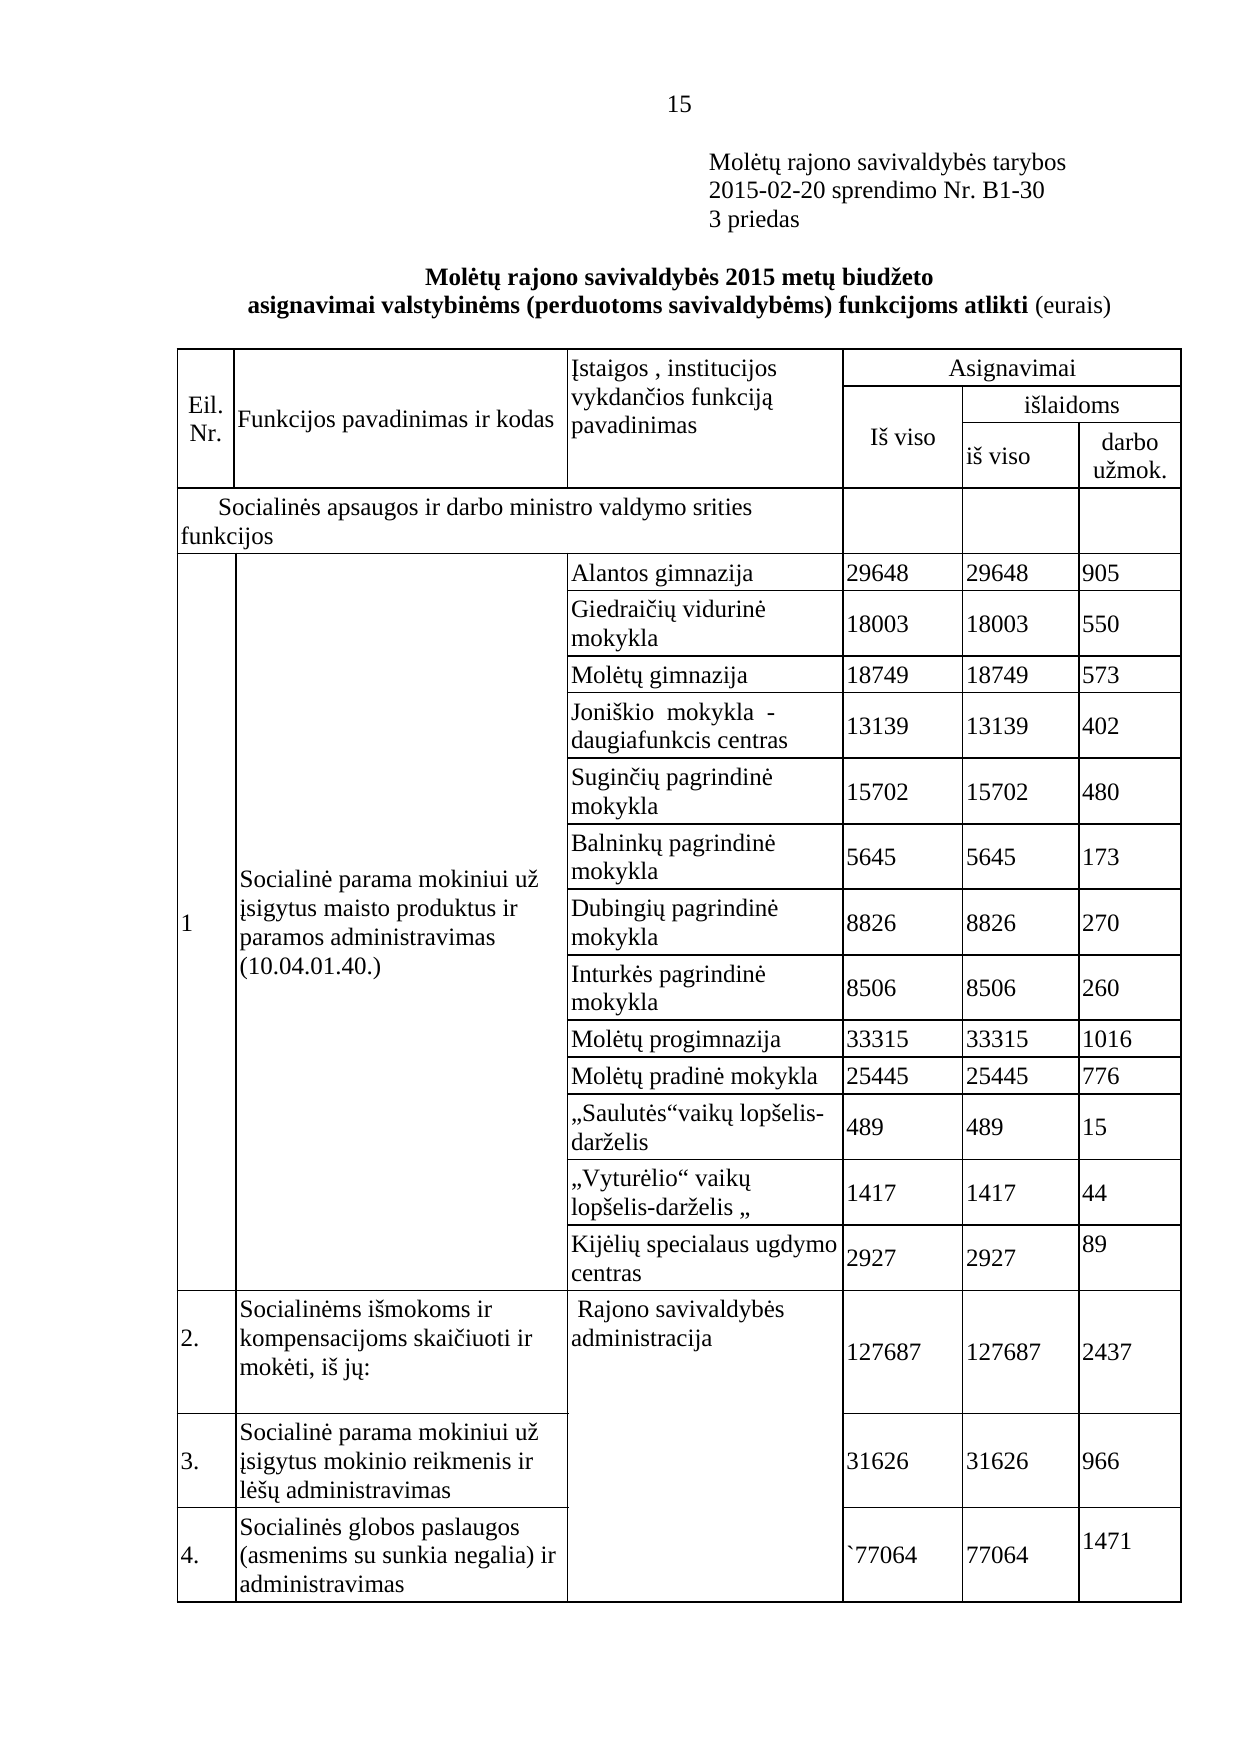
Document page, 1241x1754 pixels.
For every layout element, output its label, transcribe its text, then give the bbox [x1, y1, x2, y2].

table_cell 29648 [963, 554, 1078, 589]
table_cell 25445 [963, 1058, 1078, 1093]
table_cell Socialinėms išmokoms ir kompensacijoms skaičiuoti ir mokėti, iš jų: [237, 1291, 567, 1412]
table_cell [1080, 489, 1180, 553]
text Molėtų rajono savivaldybės tarybos [177, 147, 1181, 176]
table_cell 5645 [963, 825, 1078, 888]
table_cell Iš viso [844, 387, 962, 487]
table_cell 13139 [963, 693, 1078, 757]
table_cell 480 [1080, 759, 1180, 823]
table_cell iš viso [963, 423, 1078, 487]
table_header Įstaigos , institucijos vykdančios funkciją pavadinimas [568, 350, 842, 487]
table_cell Dubingių pagrindinė mokykla [568, 890, 842, 954]
table_cell 905 [1080, 554, 1180, 589]
table_cell 8506 [844, 956, 962, 1019]
table_cell 2927 [963, 1226, 1078, 1289]
table_cell 18003 [844, 591, 962, 655]
table_cell Balninkų pagrindinė mokykla [568, 825, 842, 888]
table_cell 18749 [963, 657, 1078, 692]
table_cell Molėtų gimnazija [568, 657, 842, 692]
text asignavimai valstybinėms (perduotoms savivaldybėms) funkcijoms atlikti (eurais) [177, 291, 1181, 319]
table_cell Socialinė parama mokiniui už įsigytus mokinio reikmenis ir lėšų administravimas [237, 1414, 567, 1507]
table_cell Giedraičių vidurinė mokykla [568, 591, 842, 655]
table_cell 29648 [844, 554, 962, 589]
table_cell 260 [1080, 956, 1180, 1019]
table_cell 127687 [963, 1291, 1078, 1412]
table_cell 3. [178, 1414, 235, 1507]
table_cell 18003 [963, 591, 1078, 655]
table_cell 8826 [844, 890, 962, 954]
table_cell Rajono savivaldybės administracija [568, 1291, 842, 1601]
table_cell Molėtų pradinė mokykla [568, 1058, 842, 1093]
table_cell Socialinė parama mokiniui už įsigytus maisto produktus ir paramos administravimas (10.04.01.40.) [237, 554, 567, 1289]
table_cell 550 [1080, 591, 1180, 655]
table_cell 573 [1080, 657, 1180, 692]
table_cell 489 [963, 1095, 1078, 1158]
table_header Eil. Nr. [178, 350, 233, 487]
table_cell 44 [1080, 1160, 1180, 1224]
table_cell 270 [1080, 890, 1180, 954]
table_cell 1417 [844, 1160, 962, 1224]
table_cell Socialinės globos paslaugos (asmenims su sunkia negalia) ir administravimas [237, 1508, 567, 1601]
table_cell išlaidoms [963, 387, 1180, 422]
table_cell Suginčių pagrindinė mokykla [568, 759, 842, 823]
text 2015-02-20 sprendimo Nr. B1-30 [177, 176, 1181, 204]
table_cell Kijėlių specialaus ugdymo centras [568, 1226, 842, 1289]
table_cell 173 [1080, 825, 1180, 888]
table_cell 402 [1080, 693, 1180, 757]
table_cell „Saulutės“vaikų lopšelis-darželis [568, 1095, 842, 1158]
table_cell 15702 [963, 759, 1078, 823]
table_cell `77064 [844, 1508, 962, 1601]
table_cell 1016 [1080, 1021, 1180, 1056]
table_cell 31626 [963, 1414, 1078, 1507]
table_cell 1471 [1080, 1508, 1180, 1601]
table_cell 489 [844, 1095, 962, 1158]
table_cell Alantos gimnazija [568, 554, 842, 589]
text Molėtų rajono savivaldybės 2015 metų biudžeto [177, 262, 1181, 291]
table_cell 13139 [844, 693, 962, 757]
table_cell 2437 [1080, 1291, 1180, 1412]
table_cell 2. [178, 1291, 235, 1412]
table_cell Molėtų progimnazija [568, 1021, 842, 1056]
table_cell 5645 [844, 825, 962, 888]
table_cell 89 [1080, 1226, 1180, 1289]
table_cell 8506 [963, 956, 1078, 1019]
table_cell 25445 [844, 1058, 962, 1093]
table_cell 77064 [963, 1508, 1078, 1601]
table_cell darbo užmok. [1080, 423, 1180, 487]
table_cell 15702 [844, 759, 962, 823]
table_cell [844, 489, 962, 553]
table_cell [963, 489, 1078, 553]
table_cell 31626 [844, 1414, 962, 1507]
table_cell 18749 [844, 657, 962, 692]
text 3 priedas [177, 204, 1181, 233]
table_cell 8826 [963, 890, 1078, 954]
table_cell 776 [1080, 1058, 1180, 1093]
table_cell 1417 [963, 1160, 1078, 1224]
table_header Asignavimai [844, 350, 1180, 385]
table_cell 4. [178, 1508, 235, 1601]
table_cell 966 [1080, 1414, 1180, 1507]
table_header Funkcijos pavadinimas ir kodas [235, 350, 567, 487]
table_cell „Vyturėlio“ vaikų lopšelis-darželis „ [568, 1160, 842, 1224]
table_cell Inturkės pagrindinė mokykla [568, 956, 842, 1019]
table_cell 1 [178, 554, 235, 1289]
table_cell 33315 [844, 1021, 962, 1056]
table_cell Socialinės apsaugos ir darbo ministro valdymo srities funkcijos [178, 489, 842, 553]
table_cell 15 [1080, 1095, 1180, 1158]
table_cell 33315 [963, 1021, 1078, 1056]
table_cell Joniškio mokykla -daugiafunkcis centras [568, 693, 842, 757]
table_cell 127687 [844, 1291, 962, 1412]
table_cell 2927 [844, 1226, 962, 1289]
